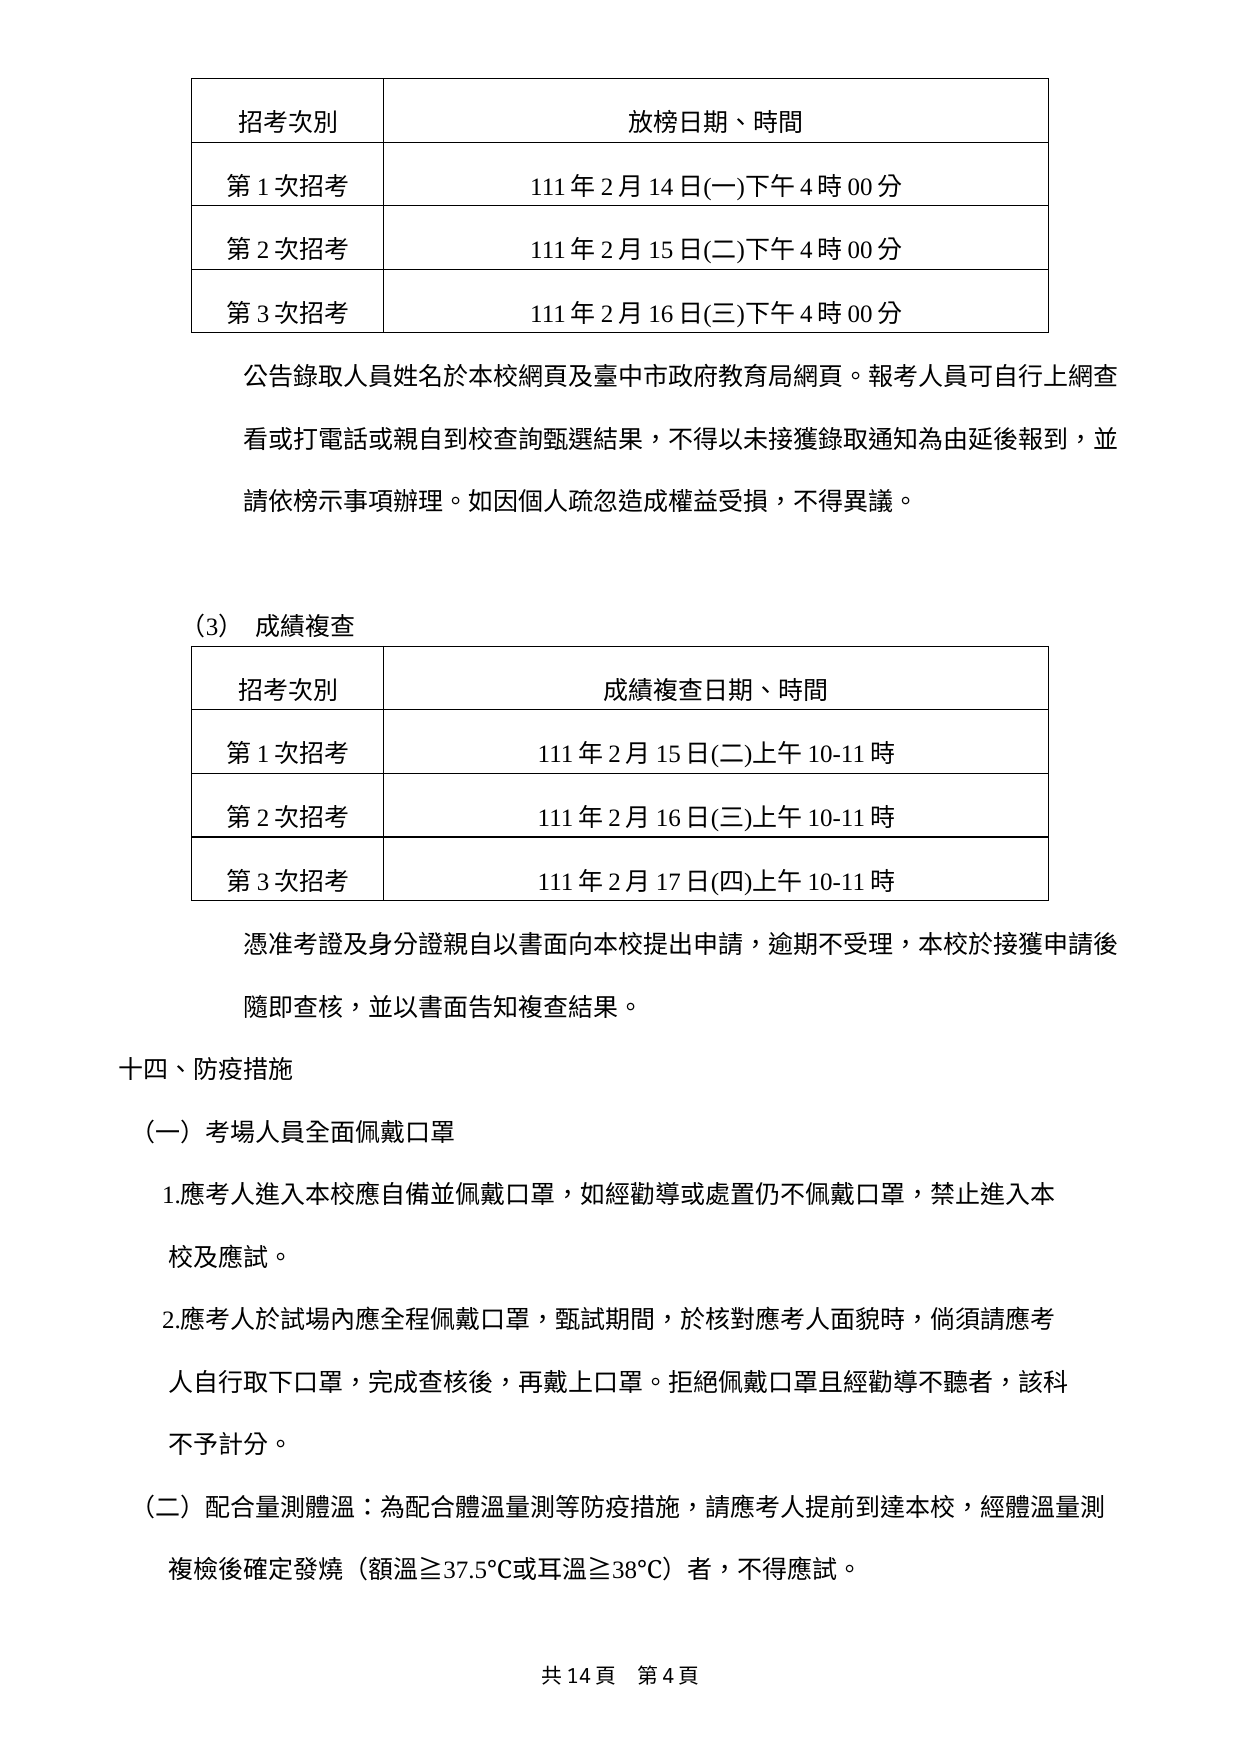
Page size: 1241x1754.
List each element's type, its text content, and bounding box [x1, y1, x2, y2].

text 十四、防疫措施 [118, 1026, 1122, 1088]
table_cell 111年2月16日(三)下午4時00分 [384, 270, 1048, 332]
table_cell 111年2月14日(一)下午4時00分 [384, 143, 1048, 205]
table_header 成績複查日期、時間 [384, 647, 1048, 709]
table_header 招考次別 [192, 79, 383, 142]
text （二）配合量測體溫：為配合體溫量測等防疫措施，請應考人提前到達本校，經體溫量測 [118, 1463, 1122, 1526]
list 成績複查 [181, 583, 1122, 646]
text （一）考場人員全面佩戴口罩 [118, 1088, 1122, 1151]
table_header 放榜日期、時間 [384, 79, 1048, 142]
text 複檢後確定發燒（額溫≧37.5℃或耳溫≧38℃）者，不得應試。 [118, 1526, 1122, 1588]
text 2.應考人於試場內應全程佩戴口罩，甄試期間，於核對應考人面貌時，倘須請應考 [118, 1276, 1122, 1338]
table_cell 第2次招考 [192, 774, 383, 836]
text 憑准考證及身分證親自以書面向本校提出申請，逾期不受理，本校於接獲申請後隨即查核，並以書面告知複查結果。 [243, 901, 1122, 1026]
text 校及應試。 [118, 1213, 1122, 1276]
text 人自行取下口罩，完成查核後，再戴上口罩。拒絕佩戴口罩且經勸導不聽者，該科 [118, 1338, 1122, 1401]
table_cell 111年2月15日(二)上午10-11時 [384, 710, 1048, 773]
text 1.應考人進入本校應自備並佩戴口罩，如經勸導或處置仍不佩戴口罩，禁止進入本 [118, 1151, 1122, 1213]
table_cell 111年2月15日(二)下午4時00分 [384, 206, 1048, 269]
table_cell 第3次招考 [192, 838, 383, 900]
table_header 招考次別 [192, 647, 383, 709]
text 公告錄取人員姓名於本校網頁及臺中市政府教育局網頁。報考人員可自行上網查看或打電話或親自到校查詢甄選結果，不得以未接獲錄取通知為由延後報到，並請依榜示事項辦理。如因個人疏忽造成權益受損，不得異議。 [243, 333, 1122, 521]
table_cell 111年2月16日(三)上午10-11時 [384, 774, 1048, 836]
text 不予計分。 [118, 1401, 1122, 1463]
table_cell 第1次招考 [192, 710, 383, 773]
table_cell 第1次招考 [192, 143, 383, 205]
table_cell 第3次招考 [192, 270, 383, 332]
table_cell 111年2月17日(四)上午10-11時 [384, 838, 1048, 900]
table_cell 第2次招考 [192, 206, 383, 269]
